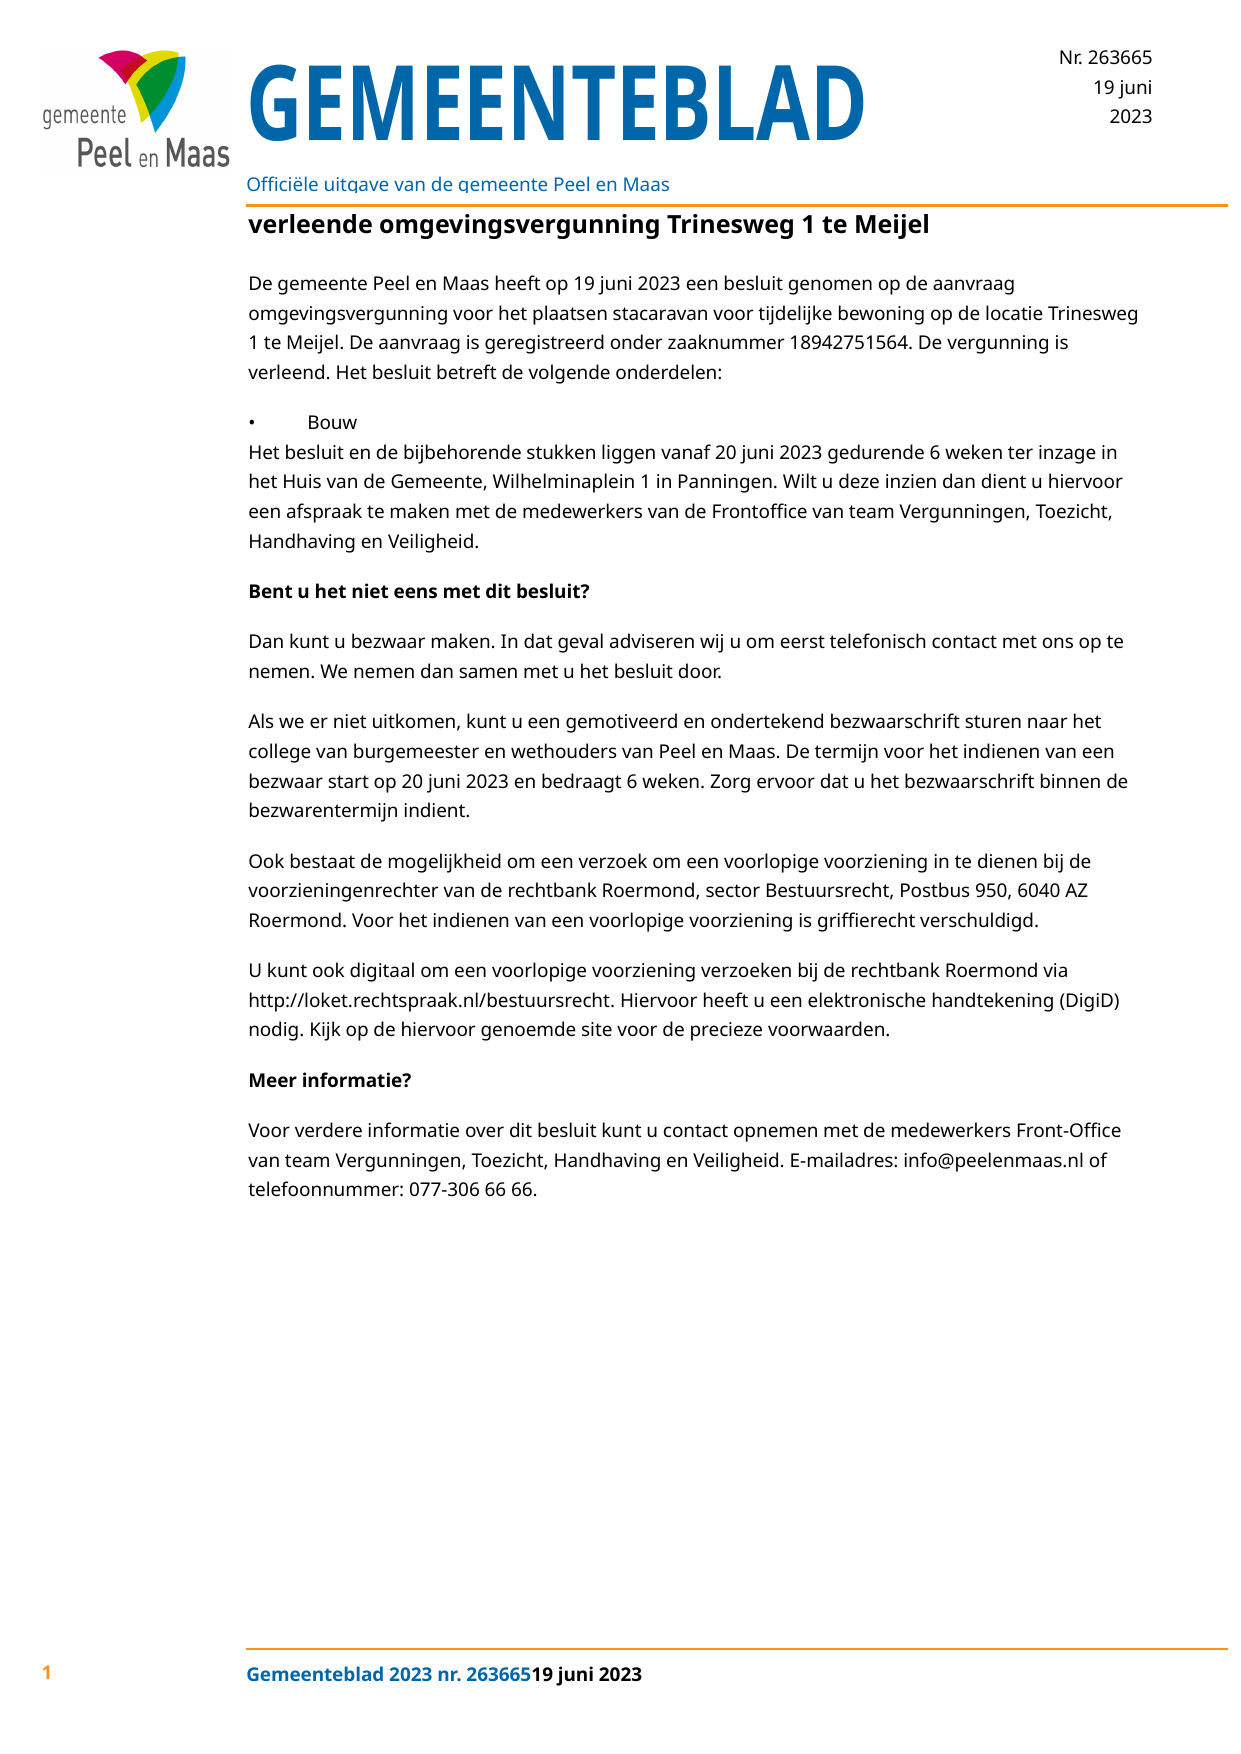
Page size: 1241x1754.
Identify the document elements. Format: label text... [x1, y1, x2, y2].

text De gemeente Peel en Maas heeft op 19 juni 2023 een besluit genomen op de aanvraag omgevingsvergunning voor het plaatsen stacaravan voor tijdelijke bewoning op de locatie Trinesweg 1 te Meijel. De aanvraag is geregistreerd onder zaaknummer 18942751564. De vergunning is verleend. Het besluit betreft de volgende onderdelen: [248, 270, 1152, 385]
text U kunt ook digitaal om een voorlopige voorziening verzoeken bij de rechtbank Roermond via http://loket.rechtspraak.nl/bestuursrecht. Hiervoor heeft u een elektronische handtekening (DigiD) nodig. Kijk op de hiervoor genoemde site voor de precieze voorwaarden. [248, 957, 1152, 1042]
text Voor verdere informatie over dit besluit kunt u contact opnemen met de medewerkers Front-Office van team Vergunningen, Toezicht, Handhaving en Veiligheid. E-mailadres: info@peelenmaas.nl of telefoonnummer: 077-306 66 66. [248, 1117, 1152, 1202]
text Ook bestaat de mogelijkheid om een verzoek om een voorlopige voorziening in te dienen bij de voorzieningenrechter van de rechtbank Roermond, sector Bestuursrecht, Postbus 950, 6040 AZ Roermond. Voor het indienen van een voorlopige voorziening is griffierecht verschuldigd. [248, 848, 1152, 933]
text Dan kunt u bezwaar maken. In dat geval adviseren wij u om eerst telefonisch contact met ons op te nemen. We nemen dan samen met u het besluit door. [248, 629, 1152, 684]
text Het besluit en de bijbehorende stukken liggen vanaf 20 juni 2023 gedurende 6 weken ter inzage in het Huis van de Gemeente, Wilhelminaplein 1 in Panningen. Wilt u deze inzien dan dient u hiervoor een afspraak te maken met de medewerkers van de Frontoffice van team Vergunningen, Toezicht, Handhaving en Veiligheid. [248, 439, 1152, 553]
text Als we er niet uitkomen, kunt u een gemotiveerd en ondertekend bezwaarschrift sturen naar het college van burgemeester en wethouders van Peel en Maas. De termijn voor het indienen van een bezwaar start op 20 juni 2023 en bedraagt 6 weken. Zorg ervoor dat u het bezwaarschrift binnen de bezwarentermijn indient. [248, 709, 1152, 823]
text Meer informatie? [248, 1067, 1152, 1093]
picture [41, 47, 231, 172]
list Bouw [248, 409, 1152, 435]
text verleende omgevingsvergunning Trinesweg 1 te Meijel [248, 207, 1152, 241]
text Bent u het niet eens met dit besluit? [248, 578, 1152, 604]
